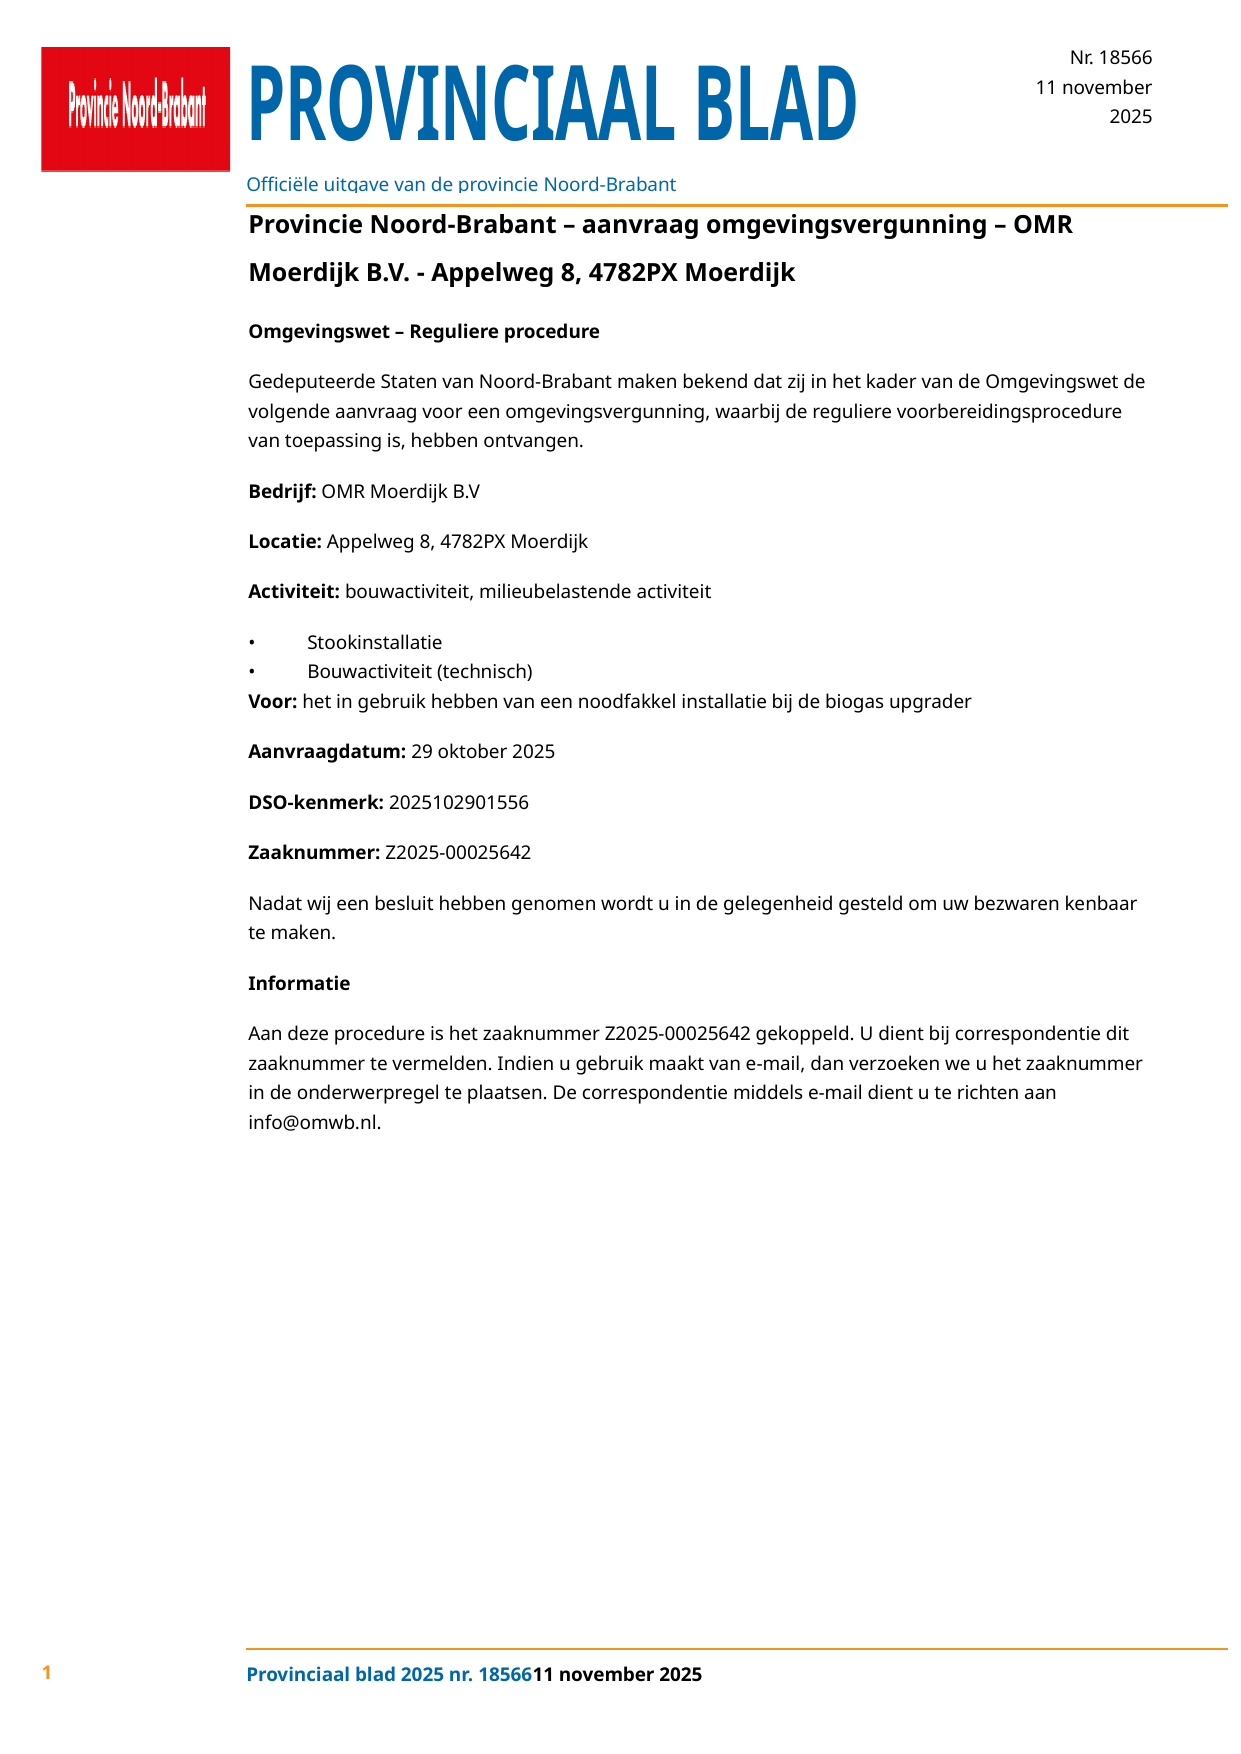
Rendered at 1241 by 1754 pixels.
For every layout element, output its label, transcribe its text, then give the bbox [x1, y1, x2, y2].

text Provincie Noord-Brabant – aanvraag omgevingsvergunning – OMR Moerdijk B.V. - Appelweg 8, 4782PX Moerdijk [248, 207, 1152, 288]
list Stookinstallatie [248, 629, 1152, 655]
text Locatie: Appelweg 8, 4782PX Moerdijk [248, 528, 1152, 554]
text Zaaknummer: Z2025-00025642 [248, 839, 1152, 865]
text Bedrijf: OMR Moerdijk B.V [248, 478, 1152, 504]
picture [41, 47, 231, 172]
text Omgevingswet – Reguliere procedure [248, 318, 1152, 344]
text Aanvraagdatum: 29 oktober 2025 [248, 739, 1152, 764]
text Informatie [248, 970, 1152, 996]
text Nadat wij een besluit hebben genomen wordt u in de gelegenheid gesteld om uw bezwaren kenbaar te maken. [248, 890, 1152, 945]
text Activiteit: bouwactiviteit, milieubelastende activiteit [248, 579, 1152, 604]
list Bouwactiviteit (technisch) [248, 659, 1152, 684]
text Voor: het in gebruik hebben van een noodfakkel installatie bij de biogas upgrader [248, 688, 1152, 714]
text Gedeputeerde Staten van Noord-Brabant maken bekend dat zij in het kader van de Omgevingswet de volgende aanvraag voor een omgevingsvergunning, waarbij de reguliere voorbereidingsprocedure van toepassing is, hebben ontvangen. [248, 368, 1152, 453]
text DSO-kenmerk: 2025102901556 [248, 789, 1152, 815]
text Aan deze procedure is het zaaknummer Z2025-00025642 gekoppeld. U dient bij correspondentie dit zaaknummer te vermelden. Indien u gebruik maakt van e-mail, dan verzoeken we u het zaaknummer in de onderwerpregel te plaatsen. De correspondentie middels e-mail dient u te richten aan info@omwb.nl. [248, 1020, 1152, 1135]
